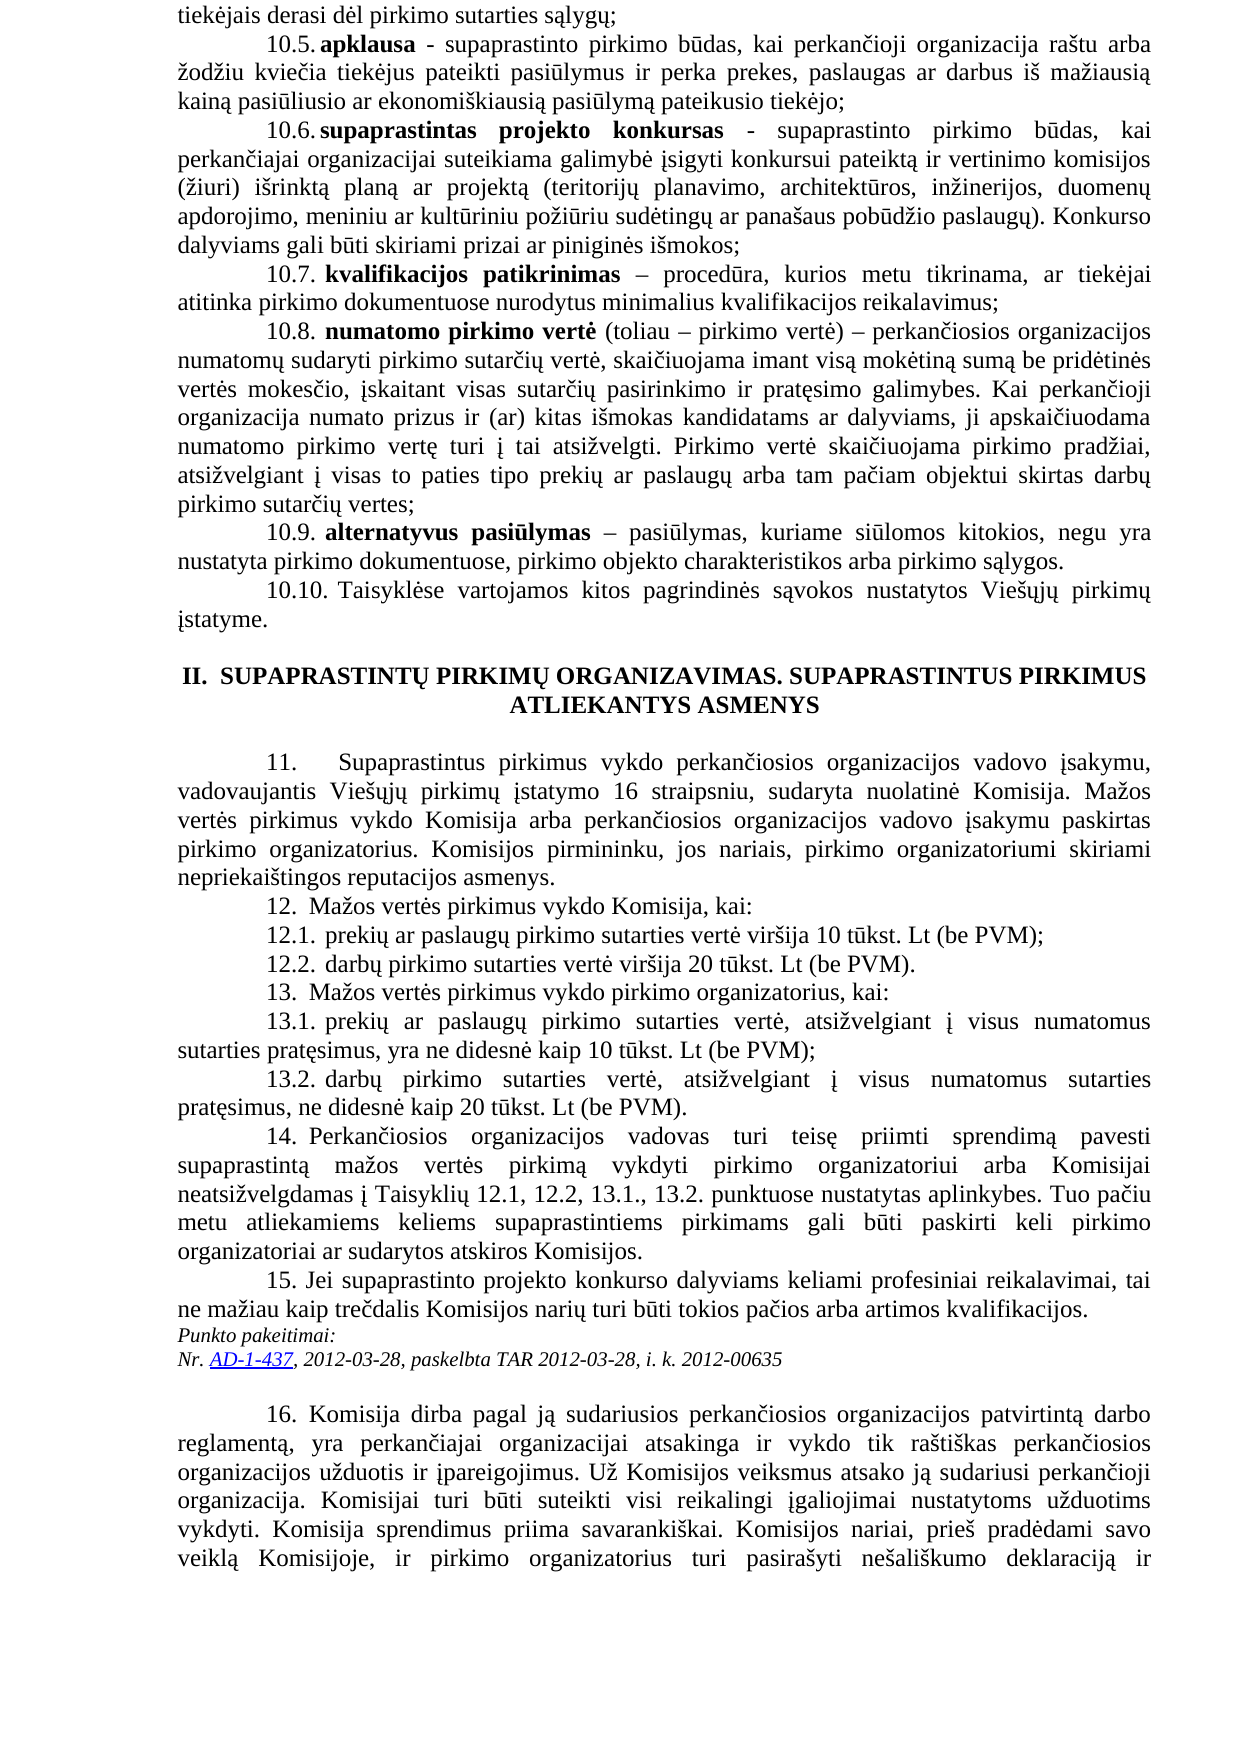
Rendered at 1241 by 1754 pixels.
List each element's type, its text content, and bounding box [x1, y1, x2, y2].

text 10.7. kvalifikacijos patikrinimas – procedūra, kurios metu tikrinama, ar tiekėjai atitinka pirkimo dokumentuose nurodytus minimalius kvalifikacijos reikalavimus; [177, 259, 1152, 316]
text 10.10. Taisyklėse vartojamos kitos pagrindinės sąvokos nustatytos Viešųjų pirkimų įstatyme. [177, 575, 1152, 632]
text Nr. AD-1-437, 2012-03-28, paskelbta TAR 2012-03-28, i. k. 2012-00635 [177, 1347, 1152, 1371]
text 13.2. darbų pirkimo sutarties vertė, atsižvelgiant į visus numatomus sutarties pratęsimus, ne didesnė kaip 20 tūkst. Lt (be PVM). [177, 1064, 1152, 1121]
text Punkto pakeitimai: [177, 1322, 1152, 1347]
text ATLIEKANTYS ASMENYS [177, 690, 1152, 719]
text 14. Perkančiosios organizacijos vadovas turi teisę priimti sprendimą pavesti supaprastintą mažos vertės pirkimą vykdyti pirkimo organizatoriui arba Komisijai neatsižvelgdamas į Taisyklių 12.1, 12.2, 13.1., 13.2. punktuose nustatytas aplinkybes. Tuo pačiu metu atliekamiems keliems supaprastintiems pirkimams gali būti paskirti keli pirkimo organizatoriai ar sudarytos atskiros Komisijos. [177, 1121, 1152, 1265]
text 15. Jei supaprastinto projekto konkurso dalyviams keliami profesiniai reikalavimai, tai ne mažiau kaip trečdalis Komisijos narių turi būti tokios pačios arba artimos kvalifikacijos. [177, 1265, 1152, 1322]
text 12.2. darbų pirkimo sutarties vertė viršija 20 tūkst. Lt (be PVM). [177, 949, 1152, 977]
text 10.9. alternatyvus pasiūlymas – pasiūlymas, kuriame siūlomos kitokios, negu yra nustatyta pirkimo dokumentuose, pirkimo objekto charakteristikos arba pirkimo sąlygos. [177, 517, 1152, 575]
text 16. Komisija dirba pagal ją sudariusios perkančiosios organizacijos patvirtintą darbo reglamentą, yra perkančiajai organizacijai atsakinga ir vykdo tik raštiškas perkančiosios organizacijos užduotis ir įpareigojimus. Už Komisijos veiksmus atsako ją sudariusi perkančioji organizacija. Komisijai turi būti suteikti visi reikalingi įgaliojimai nustatytoms užduotims vykdyti. Komisija sprendimus priima savarankiškai. Komisijos nariai, prieš pradėdami savo veiklą Komisijoje, ir pirkimo organizatorius turi pasirašyti nešališkumo deklaraciją ir [177, 1399, 1152, 1572]
text 11. Supaprastintus pirkimus vykdo perkančiosios organizacijos vadovo įsakymu, vadovaujantis Viešųjų pirkimų įstatymo 16 straipsniu, sudaryta nuolatinė Komisija. Mažos vertės pirkimus vykdo Komisija arba perkančiosios organizacijos vadovo įsakymu paskirtas pirkimo organizatorius. Komisijos pirmininku, jos nariais, pirkimo organizatoriumi skiriami nepriekaištingos reputacijos asmenys. [177, 747, 1152, 891]
text 10.5. apklausa - supaprastinto pirkimo būdas, kai perkančioji organizacija raštu arba žodžiu kviečia tiekėjus pateikti pasiūlymus ir perka prekes, paslaugas ar darbus iš mažiausią kainą pasiūliusio ar ekonomiškiausią pasiūlymą pateikusio tiekėjo; [177, 29, 1152, 115]
text tiekėjais derasi dėl pirkimo sutarties sąlygų; [177, 0, 1152, 29]
text 13. Mažos vertės pirkimus vykdo pirkimo organizatorius, kai: [177, 977, 1152, 1006]
text 13.1. prekių ar paslaugų pirkimo sutarties vertė, atsižvelgiant į visus numatomus sutarties pratęsimus, yra ne didesnė kaip 10 tūkst. Lt (be PVM); [177, 1006, 1152, 1064]
text 12.1. prekių ar paslaugų pirkimo sutarties vertė viršija 10 tūkst. Lt (be PVM); [177, 920, 1152, 949]
text 10.8. numatomo pirkimo vertė (toliau – pirkimo vertė) – perkančiosios organizacijos numatomų sudaryti pirkimo sutarčių vertė, skaičiuojama imant visą mokėtiną sumą be pridėtinės vertės mokesčio, įskaitant visas sutarčių pasirinkimo ir pratęsimo galimybes. Kai perkančioji organizacija numato prizus ir (ar) kitas išmokas kandidatams ar dalyviams, ji apskaičiuodama numatomo pirkimo vertę turi į tai atsižvelgti. Pirkimo vertė skaičiuojama pirkimo pradžiai, atsižvelgiant į visas to paties tipo prekių ar paslaugų arba tam pačiam objektui skirtas darbų pirkimo sutarčių vertes; [177, 316, 1152, 517]
text 12. Mažos vertės pirkimus vykdo Komisija, kai: [177, 891, 1152, 920]
text II. SUPAPRASTINTŲ PIRKIMŲ ORGANIZAVIMAS. SUPAPRASTINTUS PIRKIMUS [177, 661, 1152, 690]
text 10.6. supaprastintas projekto konkursas - supaprastinto pirkimo būdas, kai perkančiajai organizacijai suteikiama galimybė įsigyti konkursui pateiktą ir vertinimo komisijos (žiuri) išrinktą planą ar projektą (teritorijų planavimo, architektūros, inžinerijos, duomenų apdorojimo, meniniu ar kultūriniu požiūriu sudėtingų ar panašaus pobūdžio paslaugų). Konkurso dalyviams gali būti skiriami prizai ar piniginės išmokos; [177, 115, 1152, 259]
